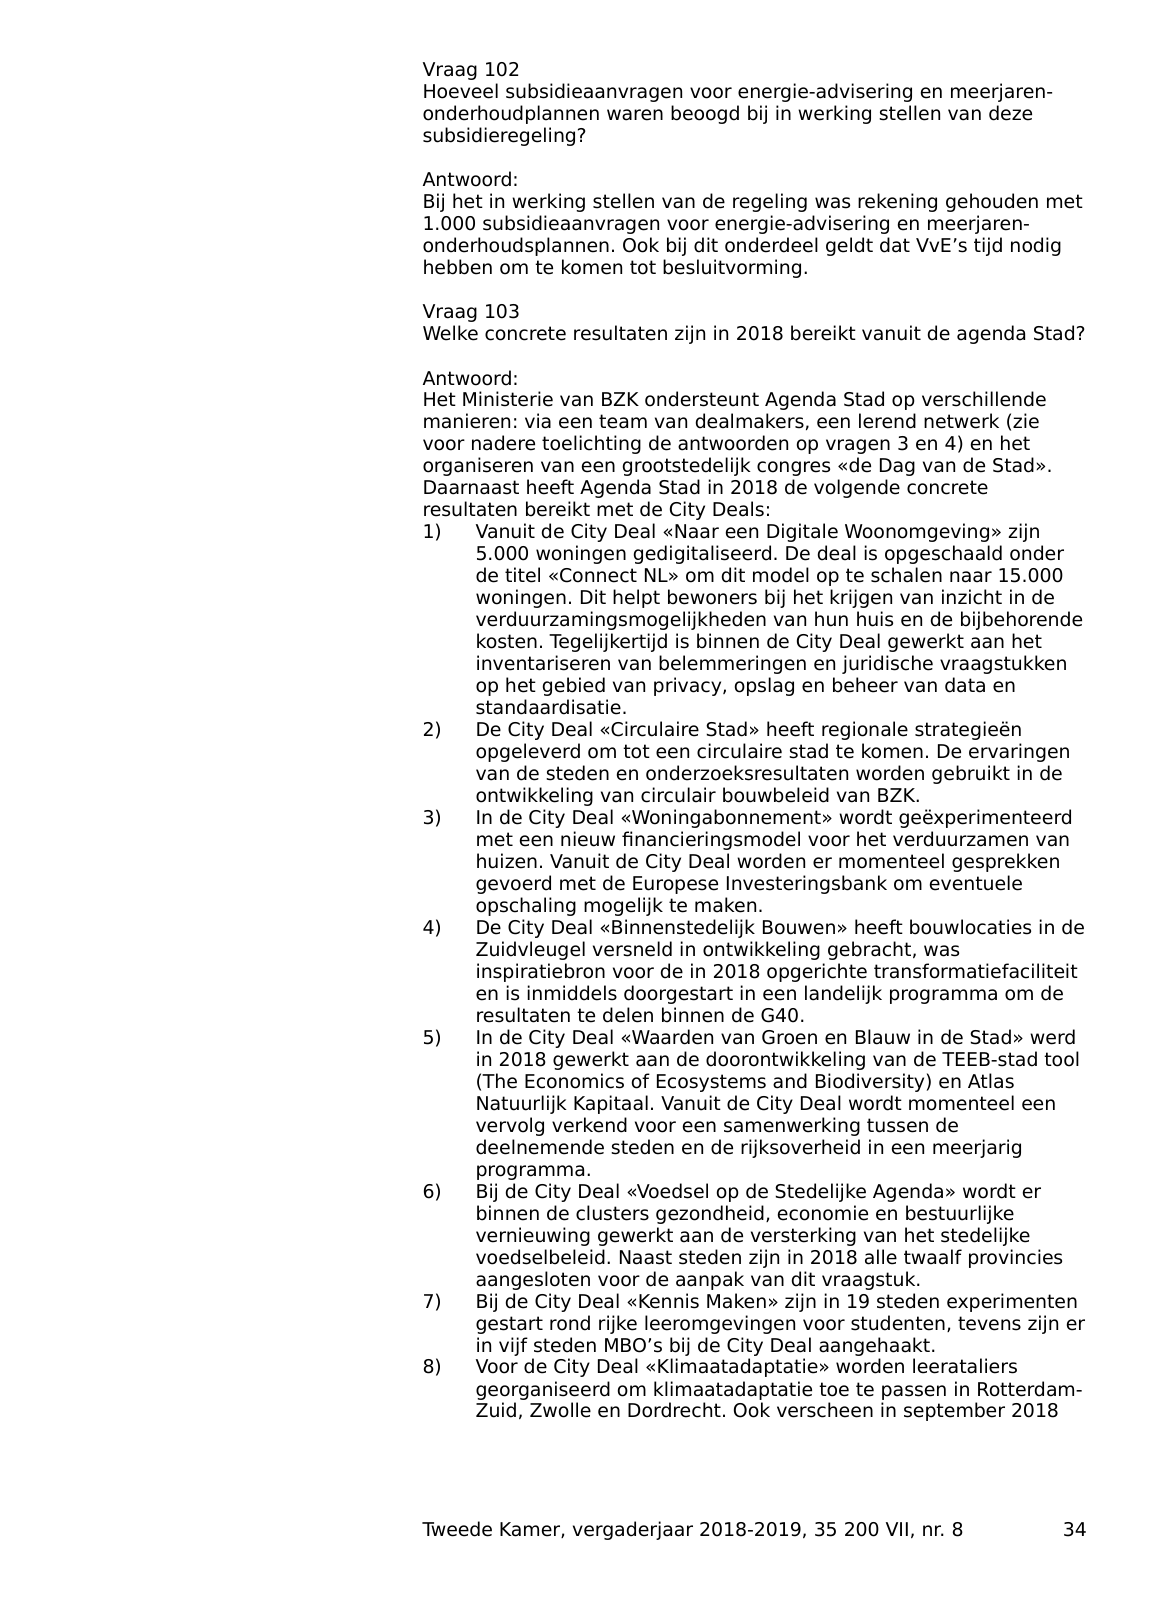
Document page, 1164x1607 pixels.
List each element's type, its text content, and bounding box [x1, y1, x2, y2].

text Het Ministerie van BZK ondersteunt Agenda Stad op verschillende manieren: via een team van dealmakers, een lerend netwerk (zie voor nadere toelichting de antwoorden op vragen 3 en 4) en het organiseren van een grootstedelijk congres «de Dag van de Stad». Daarnaast heeft Agenda Stad in 2018 de volgende concrete resultaten bereikt met de City Deals: [422, 389, 1087, 521]
text Welke concrete resultaten zijn in 2018 bereikt vanuit de agenda Stad? [422, 323, 1087, 345]
text Vraag 103 [422, 301, 1087, 323]
text 4) De City Deal «Binnenstedelijk Bouwen» heeft bouwlocaties in de Zuidvleugel versneld in ontwikkeling gebracht, was inspiratiebron voor de in 2018 opgerichte transformatiefaciliteit en is inmiddels doorgestart in een landelijk programma om de resultaten te delen binnen de G40. [422, 917, 1087, 1027]
text 7) Bij de City Deal «Kennis Maken» zijn in 19 steden experimenten gestart rond rijke leeromgevingen voor studenten, tevens zijn er in vijf steden MBO’s bij de City Deal aangehaakt. [422, 1291, 1087, 1356]
text Hoeveel subsidieaanvragen voor energie-advisering en meerjaren-onderhoudplannen waren beoogd bij in werking stellen van deze subsidieregeling? [422, 81, 1087, 147]
text 3) In de City Deal «Woningabonnement» wordt geëxperimenteerd met een nieuw financieringsmodel voor het verduurzamen van huizen. Vanuit de City Deal worden er momenteel gesprekken gevoerd met de Europese Investeringsbank om eventuele opschaling mogelijk te maken. [422, 807, 1087, 917]
text Vraag 102 [422, 59, 1087, 81]
text Bij het in werking stellen van de regeling was rekening gehouden met 1.000 subsidieaanvragen voor energie-advisering en meerjaren-onderhoudsplannen. Ook bij dit onderdeel geldt dat VvE’s tijd nodig hebben om te komen tot besluitvorming. [422, 191, 1087, 279]
text 1) Vanuit de City Deal «Naar een Digitale Woonomgeving» zijn 5.000 woningen gedigitaliseerd. De deal is opgeschaald onder de titel «Connect NL» om dit model op te schalen naar 15.000 woningen. Dit helpt bewoners bij het krijgen van inzicht in de verduurzamingsmogelijkheden van hun huis en de bijbehorende kosten. Tegelijkertijd is binnen de City Deal gewerkt aan het inventariseren van belemmeringen en juridische vraagstukken op het gebied van privacy, opslag en beheer van data en standaardisatie. [422, 521, 1087, 719]
text Antwoord: [422, 169, 1087, 191]
text Antwoord: [422, 367, 1087, 389]
text 2) De City Deal «Circulaire Stad» heeft regionale strategieën opgeleverd om tot een circulaire stad te komen. De ervaringen van de steden en onderzoeksresultaten worden gebruikt in de ontwikkeling van circulair bouwbeleid van BZK. [422, 719, 1087, 807]
text 5) In de City Deal «Waarden van Groen en Blauw in de Stad» werd in 2018 gewerkt aan de doorontwikkeling van de TEEB-stad tool (The Economics of Ecosystems and Biodiversity) en Atlas Natuurlijk Kapitaal. Vanuit de City Deal wordt momenteel een vervolg verkend voor een samenwerking tussen de deelnemende steden en de rijksoverheid in een meerjarig programma. [422, 1027, 1087, 1181]
text 8) Voor de City Deal «Klimaatadaptatie» worden leerataliers georganiseerd om klimaatadaptatie toe te passen in Rotterdam-Zuid, Zwolle en Dordrecht. Ook verscheen in september 2018 [422, 1356, 1087, 1422]
text 6) Bij de City Deal «Voedsel op de Stedelijke Agenda» wordt er binnen de clusters gezondheid, economie en bestuurlijke vernieuwing gewerkt aan de versterking van het stedelijke voedselbeleid. Naast steden zijn in 2018 alle twaalf provincies aangesloten voor de aanpak van dit vraagstuk. [422, 1181, 1087, 1291]
